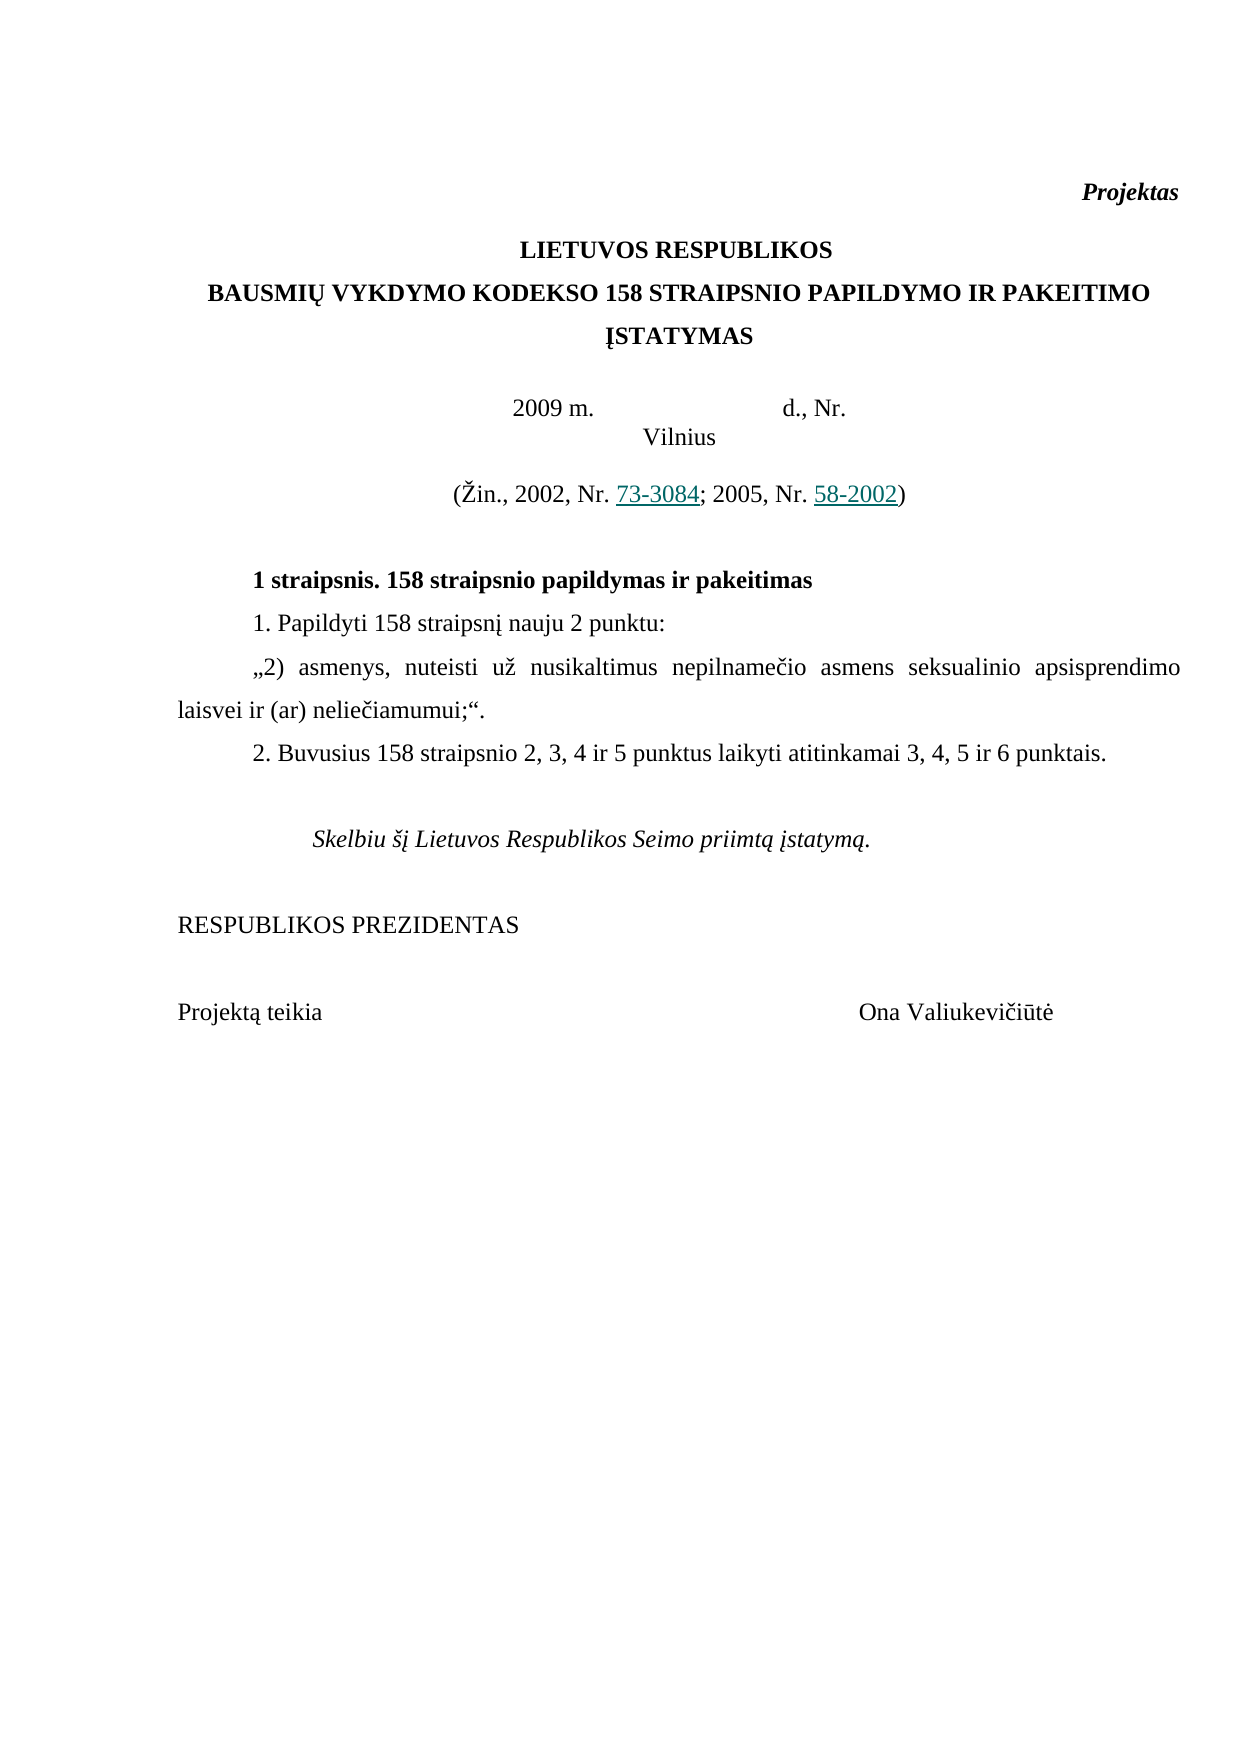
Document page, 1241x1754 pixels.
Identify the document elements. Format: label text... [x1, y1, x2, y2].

text LIETUVOS RESPUBLIKOS [177, 235, 1181, 263]
text Projektas [177, 177, 1181, 206]
text Projektą teikia Ona Valiukevičiūtė [177, 997, 1181, 1025]
text (Žin., 2002, Nr. 73-3084; 2005, Nr. 58-2002) [177, 479, 1181, 508]
text 2009 m. d., Nr. [177, 393, 1181, 422]
text 1 straipsnis. 158 straipsnio papildymas ir pakeitimas [177, 565, 1181, 594]
text BAUSMIŲ VYKDYMO KODEKSO 158 STRAIPSNIO PAPILDYMO IR PAKEITIMO [177, 278, 1181, 307]
text RESPUBLIKOS PREZIDENTAS [177, 910, 1181, 939]
text 1. Papildyti 158 straipsnį nauju 2 punktu: [177, 608, 1181, 637]
text Skelbiu šį Lietuvos Respublikos Seimo priimtą įstatymą. [177, 824, 1181, 853]
text „2) asmenys, nuteisti už nusikaltimus nepilnamečio asmens seksualinio apsisprendimo laisvei ir (ar) neliečiamumui;“. [177, 652, 1181, 723]
text Vilnius [177, 422, 1181, 450]
text ĮSTATYMAS [177, 321, 1181, 350]
text 2. Buvusius 158 straipsnio 2, 3, 4 ir 5 punktus laikyti atitinkamai 3, 4, 5 ir 6 punktais. [177, 738, 1181, 767]
